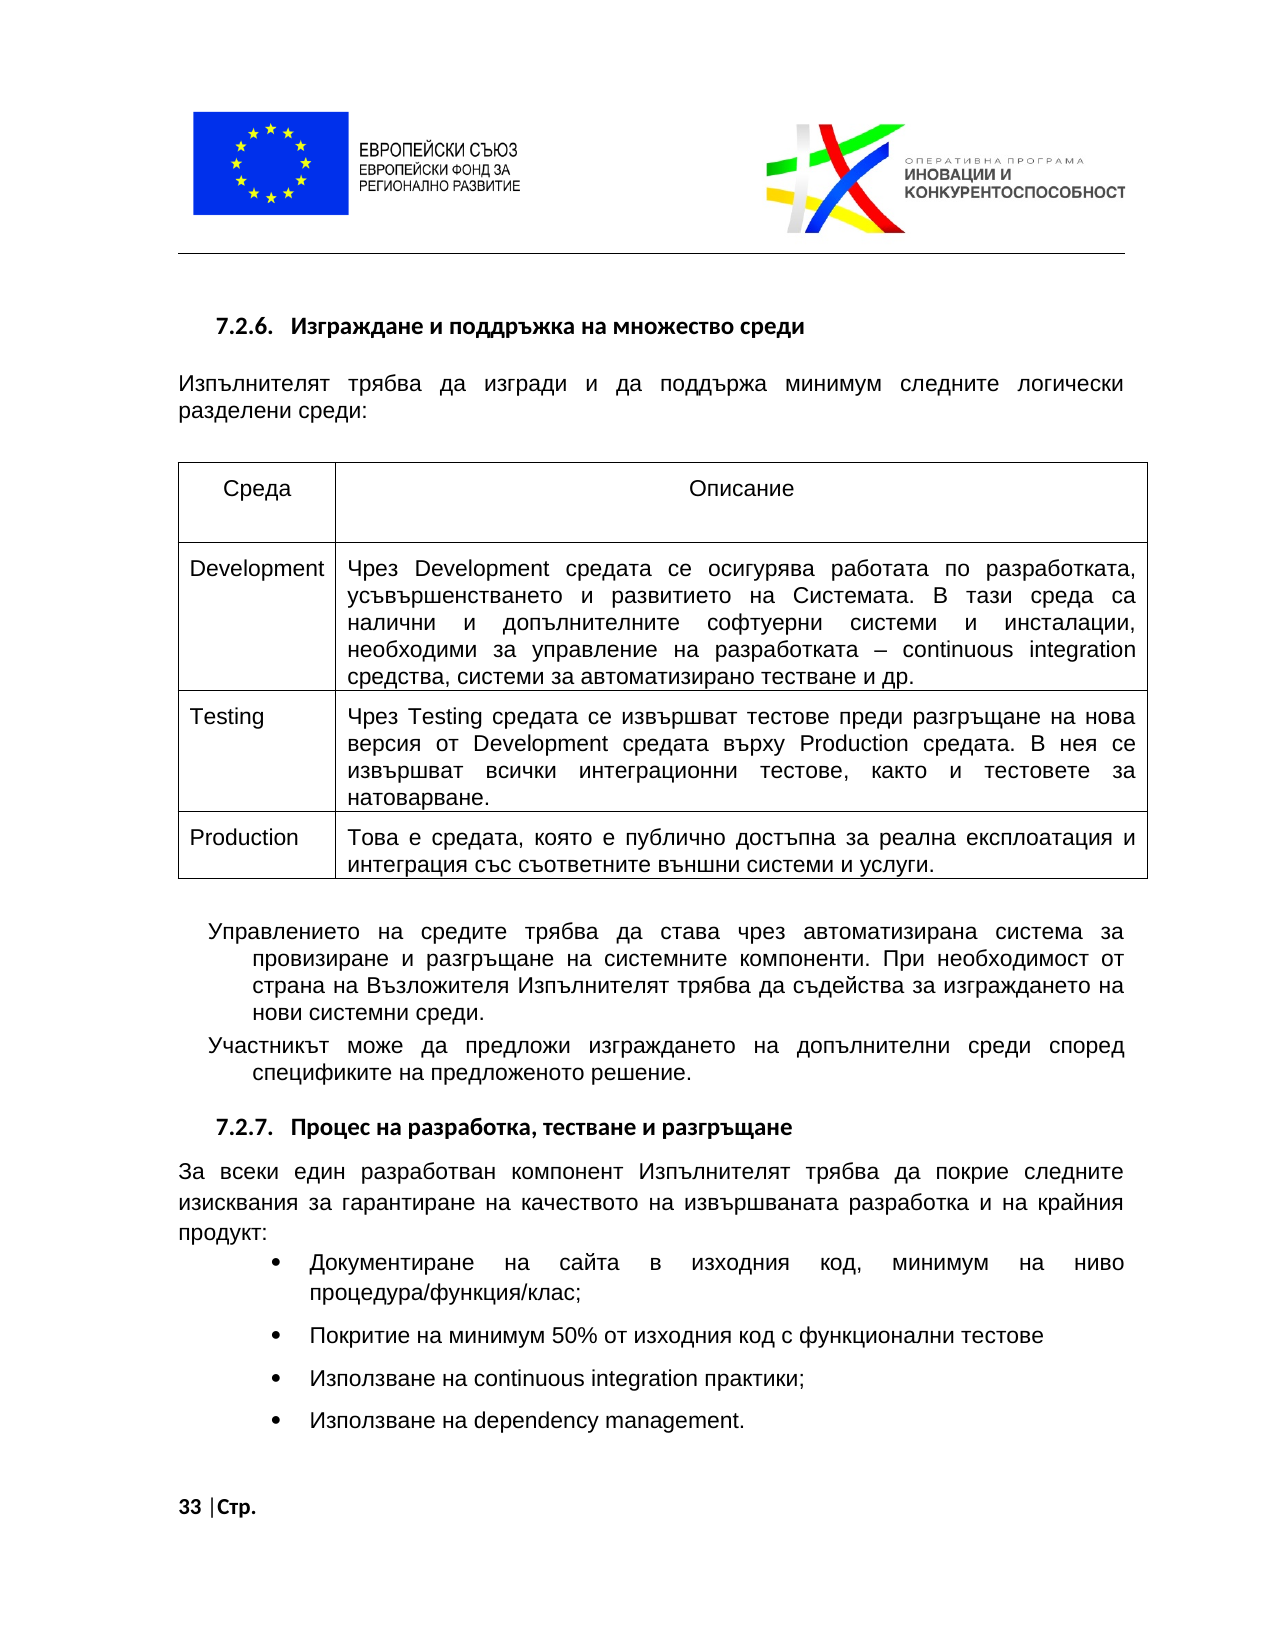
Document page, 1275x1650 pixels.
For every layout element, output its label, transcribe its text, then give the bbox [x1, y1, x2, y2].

table_cell чрез Development средата се осигурява работата по разработката, усъвършенстването и развитието на Системата. В тази среда са налични и допълнителните софтуерни системи и инсталации, необходими за управление на разработката – continuous integration средства, системи за автоматизирано тестване и др. [336, 543, 1147, 689]
table_cell това е средата, която е публично достъпна за реална експлоатация и интеграция със съответните външни системи и услуги. [336, 812, 1147, 878]
table_header Среда [179, 463, 335, 542]
list Използване на dependency management. [272, 1407, 1125, 1433]
subtitle Процес на разработка, тестване и разгръщане [216, 1111, 1125, 1141]
subtitle Изграждане и поддръжка на множество среди [216, 310, 1125, 341]
table_header Описание [336, 463, 1147, 542]
list Управлението на средите трябва да става чрез автоматизирана система за провизиране и разгръщане на системните компоненти. При необходимост от страна на Възложителя Изпълнителят трябва да съдейства за изграждането на нови системни среди. [208, 918, 1125, 1025]
text Изпълнителят трябва да изгради и да поддържа минимум следните логически разделени среди: [178, 370, 1125, 423]
text За всеки един разработван компонент Изпълнителят трябва да покрие следните изисквания за гарантиране на качеството на извършваната разработка и на крайния продукт: [178, 1158, 1125, 1245]
table_cell чрез Testing средата се извършват тестове преди разгръщане на нова версия от Development средата върху Production средата. В нея се извършват всички интеграционни тестове, както и тестовете за натоварване. [336, 691, 1147, 811]
list Покритие на минимум 50% от изходния код с функционални тестове [272, 1322, 1125, 1348]
list Използване на continuous integration практики; [272, 1364, 1125, 1391]
table_cell Development [179, 543, 335, 689]
table_cell Production [179, 812, 335, 878]
list Участникът може да предложи изграждането на допълнителни среди според спецификите на предложеното решение. [208, 1032, 1125, 1085]
table_cell Testing [179, 691, 335, 811]
list Документиране на сайта в изходния код, минимум на ниво процедура/функция/клас; [272, 1249, 1125, 1305]
